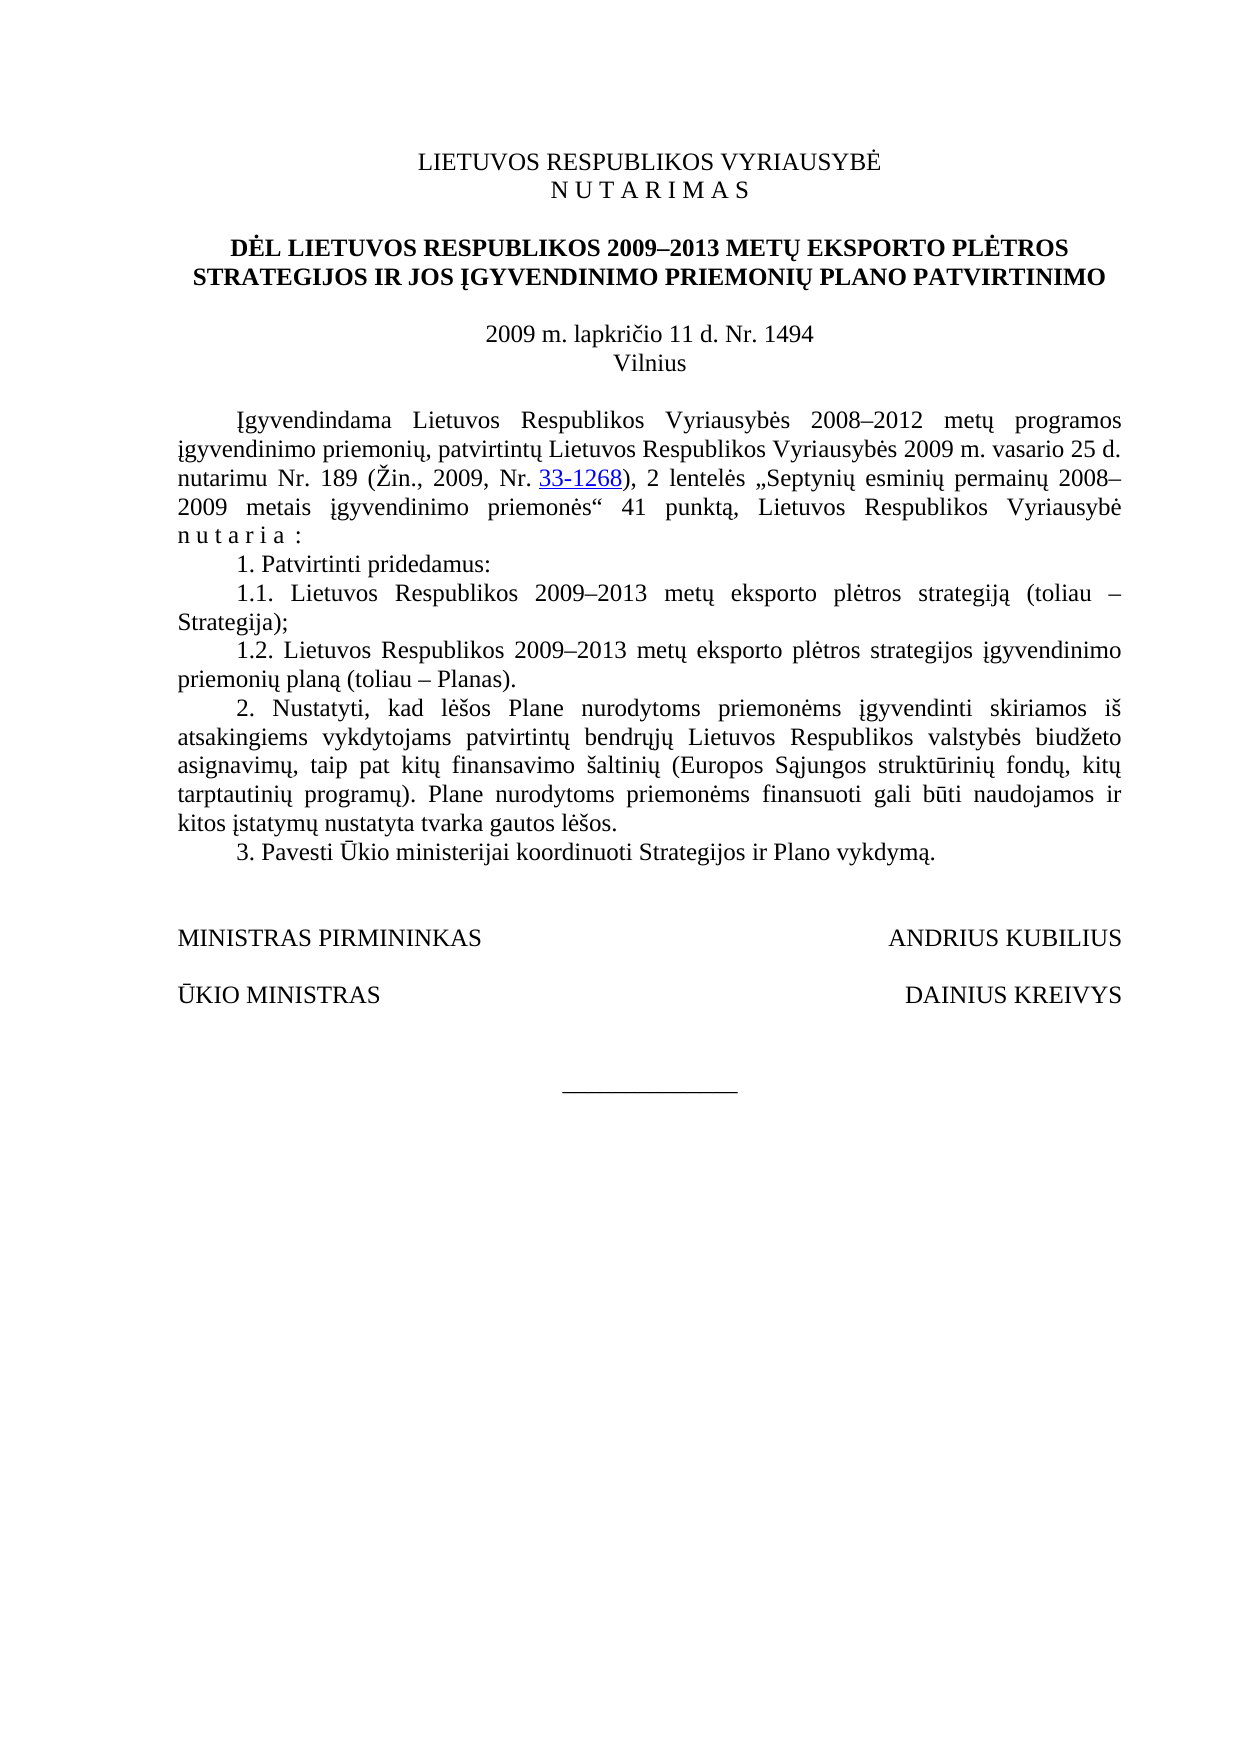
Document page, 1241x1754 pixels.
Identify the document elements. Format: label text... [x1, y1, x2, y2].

text 3. Pavesti Ūkio ministerijai koordinuoti Strategijos ir Plano vykdymą. [177, 837, 1122, 866]
text 1.1. Lietuvos Respublikos 2009–2013 metų eksporto plėtros strategiją (toliau – Strategija); [177, 578, 1122, 636]
text 1. Patvirtinti pridedamus: [177, 549, 1122, 578]
text 2. Nustatyti, kad lėšos Plane nurodytoms priemonėms įgyvendinti skiriamos iš atsakingiems vykdytojams patvirtintų bendrųjų Lietuvos Respublikos valstybės biudžeto asignavimų, taip pat kitų finansavimo šaltinių (Europos Sąjungos struktūrinių fondų, kitų tarptautinių programų). Plane nurodytoms priemonėms finansuoti gali būti naudojamos ir kitos įstatymų nustatyta tvarka gautos lėšos. [177, 693, 1122, 837]
text ŪKIO MINISTRAS DAINIUS KREIVYS [177, 981, 1122, 1009]
text ______________ [177, 1067, 1122, 1096]
text Įgyvendindama Lietuvos Respublikos Vyriausybės 2008–2012 metų programos įgyvendinimo priemonių, patvirtintų Lietuvos Respublikos Vyriausybės 2009 m. vasario 25 d. nutarimu Nr. 189 (Žin., 2009, Nr. 33-1268), 2 lentelės „Septynių esminių permainų 2008–2009 metais įgyvendinimo priemonės“ 41 punktą, Lietuvos Respublikos Vyriausybė nutaria: [177, 406, 1122, 549]
text Vilnius [177, 348, 1122, 377]
text 2009 m. lapkričio 11 d. Nr. 1494 [177, 319, 1122, 348]
text DĖL Lietuvos Respublikos 2009–2013 METŲ EKSPORTO PLĖTROS STRATEGIJOS IR JOS ĮGYVENDINIMO PRIEMONIŲ PLANO PATVIRTINIMO [177, 233, 1122, 291]
text Lietuvos Respublikos Vyriausybė [177, 147, 1122, 176]
text MINISTRAS PIRMININKAS ANDRIUS KUBILIUS [177, 923, 1122, 952]
text 1.2. Lietuvos Respublikos 2009–2013 metų eksporto plėtros strategijos įgyvendinimo priemonių planą (toliau – Planas). [177, 636, 1122, 693]
text NUTARIMAS [177, 176, 1122, 204]
